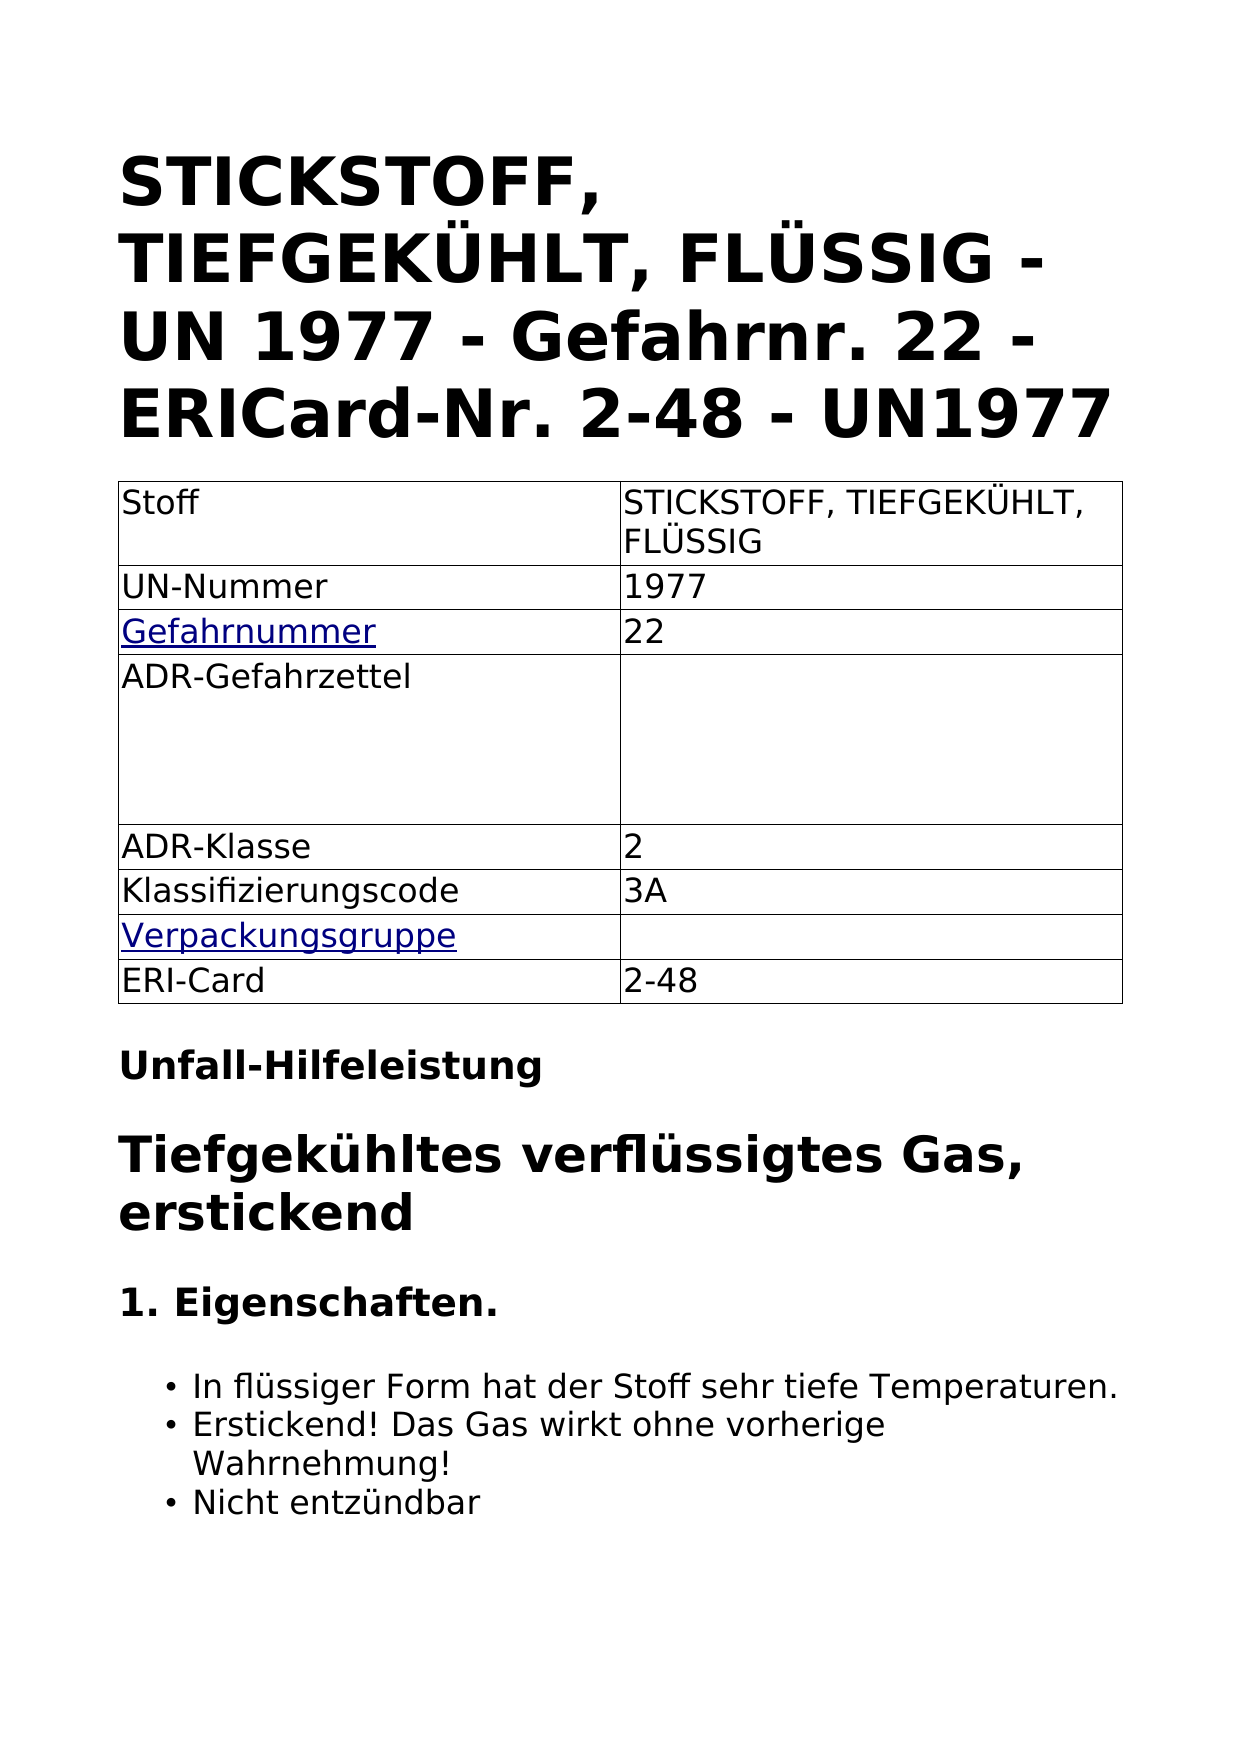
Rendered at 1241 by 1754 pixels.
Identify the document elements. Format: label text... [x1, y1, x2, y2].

list Erstickend! Das Gas wirkt ohne vorherige Wahrnehmung! [177, 1406, 1122, 1484]
table_cell Klassifizierungscode [119, 870, 620, 914]
table_header Stoff [119, 482, 620, 564]
table_cell ADR-Gefahrzettel [119, 655, 620, 824]
table_header STICKSTOFF, TIEFGEKÜHLT, FLÜSSIG [621, 482, 1122, 564]
table_cell 1977 [621, 566, 1122, 609]
subtitle Tiefgekühltes verflüssigtes Gas, erstickend [118, 1126, 1122, 1242]
table_cell [621, 655, 1122, 824]
table_cell [621, 915, 1122, 958]
subtitle 1. Eigenschaften. [118, 1280, 1122, 1325]
subtitle STICKSTOFF, TIEFGEKÜHLT, FLÜSSIG - UN 1977 - Gefahrnr. 22 - ERICard-Nr. 2-48 - UN1977 [118, 143, 1122, 453]
table_cell 22 [621, 610, 1122, 654]
table_cell Gefahrnummer [119, 610, 620, 654]
table_cell UN-Nummer [119, 566, 620, 609]
table_cell Verpackungsgruppe [119, 915, 620, 958]
subtitle Unfall-Hilfeleistung [118, 1043, 1122, 1088]
table_cell ADR-Klasse [119, 825, 620, 869]
list In flüssiger Form hat der Stoff sehr tiefe Temperaturen. [177, 1367, 1122, 1406]
table_cell 2-48 [621, 960, 1122, 1003]
table_cell 2 [621, 825, 1122, 869]
table_cell 3A [621, 870, 1122, 914]
table_cell ERI-Card [119, 960, 620, 1003]
list Nicht entzündbar [177, 1484, 1122, 1522]
